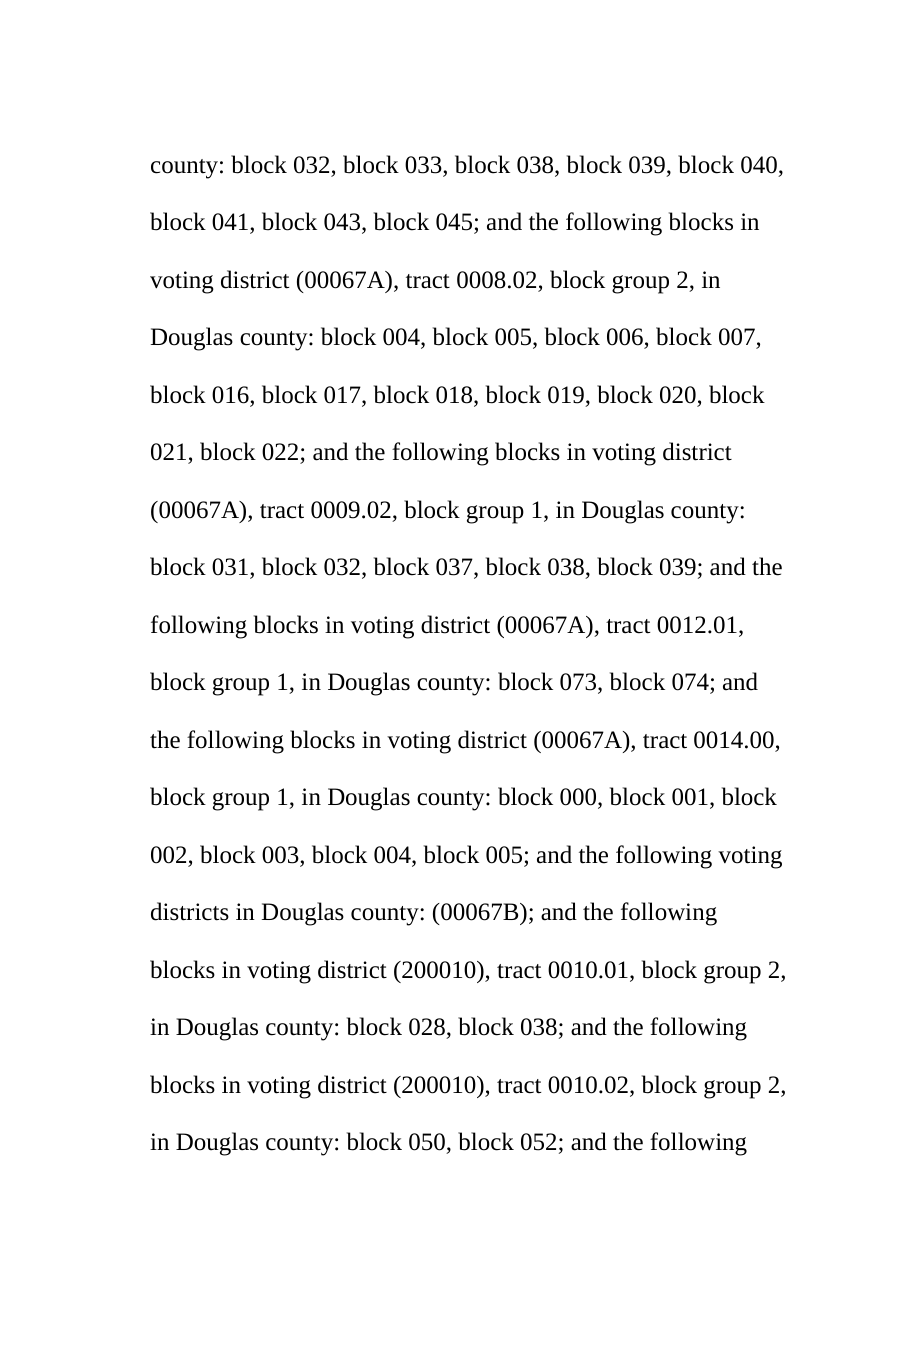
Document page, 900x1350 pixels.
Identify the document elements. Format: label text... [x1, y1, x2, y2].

text county: block 032, block 033, block 038, block 039, block 040, block 041, block 043, block 045; and the following blocks in voting district (00067A), tract 0008.02, block group 2, in Douglas county: block 004, block 005, block 006, block 007, block 016, block 017, block 018, block 019, block 020, block 021, block 022; and the following blocks in voting district (00067A), tract 0009.02, block group 1, in Douglas county: block 031, block 032, block 037, block 038, block 039; and the following blocks in voting district (00067A), tract 0012.01, block group 1, in Douglas county: block 073, block 074; and the following blocks in voting district (00067A), tract 0014.00, block group 1, in Douglas county: block 000, block 001, block 002, block 003, block 004, block 005; and the following voting districts in Douglas county: (00067B); and the following blocks in voting district (200010), tract 0010.01, block group 2, in Douglas county: block 028, block 038; and the following blocks in voting district (200010), tract 0010.02, block group 2, in Douglas county: block 050, block 052; and the following [150, 150, 787, 1156]
